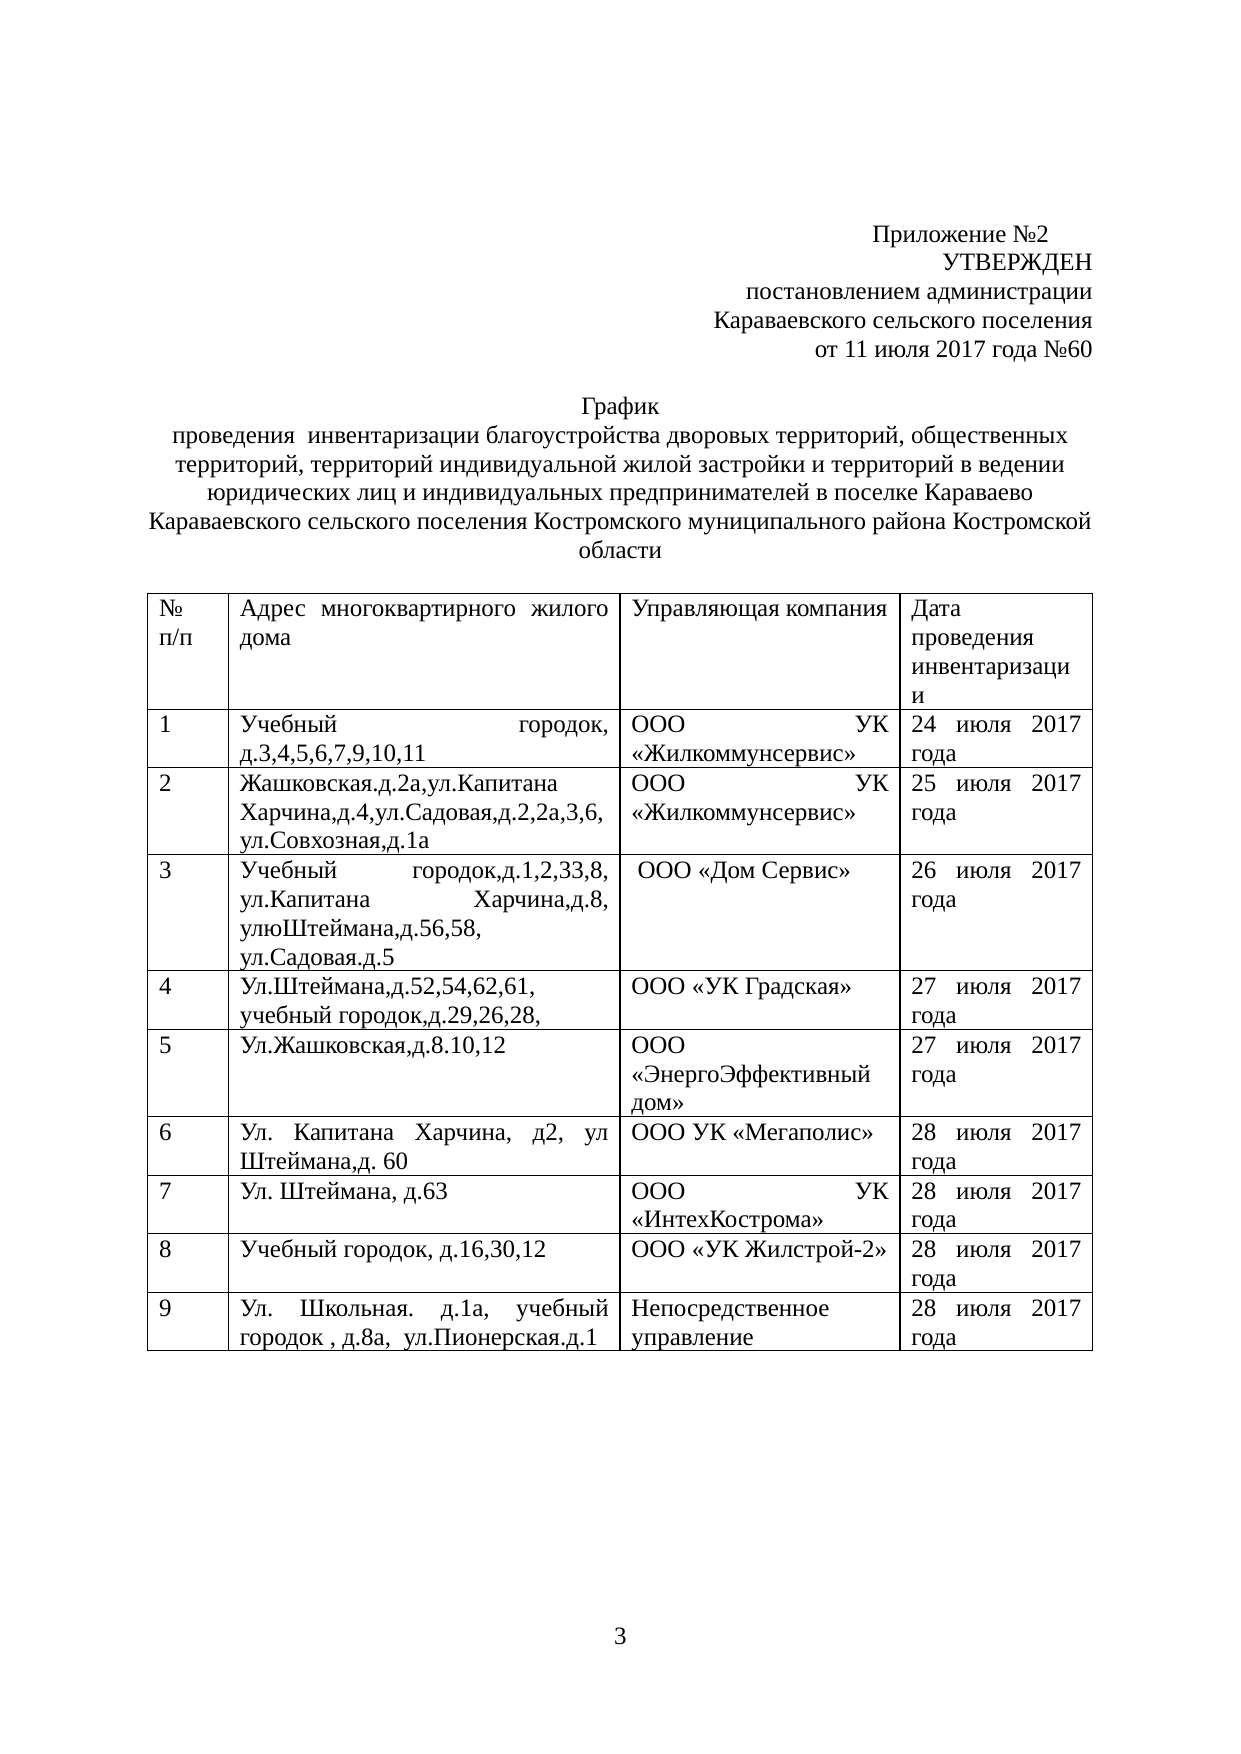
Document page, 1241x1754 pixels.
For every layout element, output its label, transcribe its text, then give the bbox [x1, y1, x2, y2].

text График [148, 391, 1092, 420]
table_cell 26 июля 2017 года [901, 855, 1092, 970]
table_header Управляющая компания [621, 594, 899, 708]
table_cell 6 [148, 1117, 228, 1175]
table_cell Учебный городок, д.3,4,5,6,7,9,10,11 [229, 710, 619, 767]
table_cell Непосредственное управление [621, 1293, 899, 1350]
table_cell Ул.Штеймана,д.52,54,62,61, учебный городок,д.29,26,28, [229, 971, 619, 1029]
table_cell ООО «УК Жилстрой-2» [621, 1234, 899, 1292]
text УТВЕРЖДЕН [148, 247, 1092, 276]
table_cell Ул. Штеймана, д.63 [229, 1176, 619, 1233]
table_cell 27 июля 2017 года [901, 1030, 1092, 1116]
table_cell Учебный городок, д.16,30,12 [229, 1234, 619, 1292]
table_cell Ул.Жашковская,д.8.10,12 [229, 1030, 619, 1116]
table_cell 28 июля 2017 года [901, 1293, 1092, 1350]
table_header Дата проведения инвентаризации [901, 594, 1092, 708]
table_cell 4 [148, 971, 228, 1029]
text Приложение №2 [148, 219, 1092, 247]
table_cell ООО УК «ИнтехКострома» [621, 1176, 899, 1233]
table_cell Ул. Капитана Харчина, д2, ул Штеймана,д. 60 [229, 1117, 619, 1175]
table_cell Жашковская.д.2а,ул.Капитана Харчина,д.4,ул.Садовая,д.2,2а,3,6, ул.Совхозная,д.1а [229, 768, 619, 854]
table_cell Учебный городок,д.1,2,33,8, ул.Капитана Харчина,д.8, улюШтеймана,д.56,58, ул.Садовая.д.5 [229, 855, 619, 970]
text постановлением администрации [148, 276, 1092, 305]
table_cell ООО УК «Жилкоммунсервис» [621, 768, 899, 854]
text от 11 июля 2017 года №60 [148, 334, 1092, 362]
table_cell 3 [148, 855, 228, 970]
table_cell 28 июля 2017 года [901, 1117, 1092, 1175]
table_cell 27 июля 2017 года [901, 971, 1092, 1029]
table_cell 28 июля 2017 года [901, 1234, 1092, 1292]
text проведения инвентаризации благоустройства дворовых территорий, общественных территорий, территорий индивидуальной жилой застройки и территорий в ведении юридических лиц и индивидуальных предпринимателей в поселке Караваево Караваевского сельского поселения Костромского муниципального района Костромской области [148, 420, 1092, 564]
table_cell 9 [148, 1293, 228, 1350]
table_cell ООО «Дом Сервис» [621, 855, 899, 970]
text Караваевского сельского поселения [148, 305, 1092, 334]
table_cell ООО УК «Жилкоммунсервис» [621, 710, 899, 767]
table_cell 28 июля 2017 года [901, 1176, 1092, 1233]
table_header Адрес многоквартирного жилого дома [229, 594, 619, 708]
table_cell 8 [148, 1234, 228, 1292]
table_cell ООО «ЭнергоЭффективный дом» [621, 1030, 899, 1116]
table_cell ООО УК «Мегаполис» [621, 1117, 899, 1175]
table_cell 7 [148, 1176, 228, 1233]
table_cell 2 [148, 768, 228, 854]
table_cell Ул. Школьная. д.1а, учебный городок , д.8а, ул.Пионерская.д.1 [229, 1293, 619, 1350]
table_header № п/п [148, 594, 228, 708]
table_cell 1 [148, 710, 228, 767]
table_cell ООО «УК Градская» [621, 971, 899, 1029]
table_cell 5 [148, 1030, 228, 1116]
table_cell 25 июля 2017 года [901, 768, 1092, 854]
table_cell 24 июля 2017 года [901, 710, 1092, 767]
